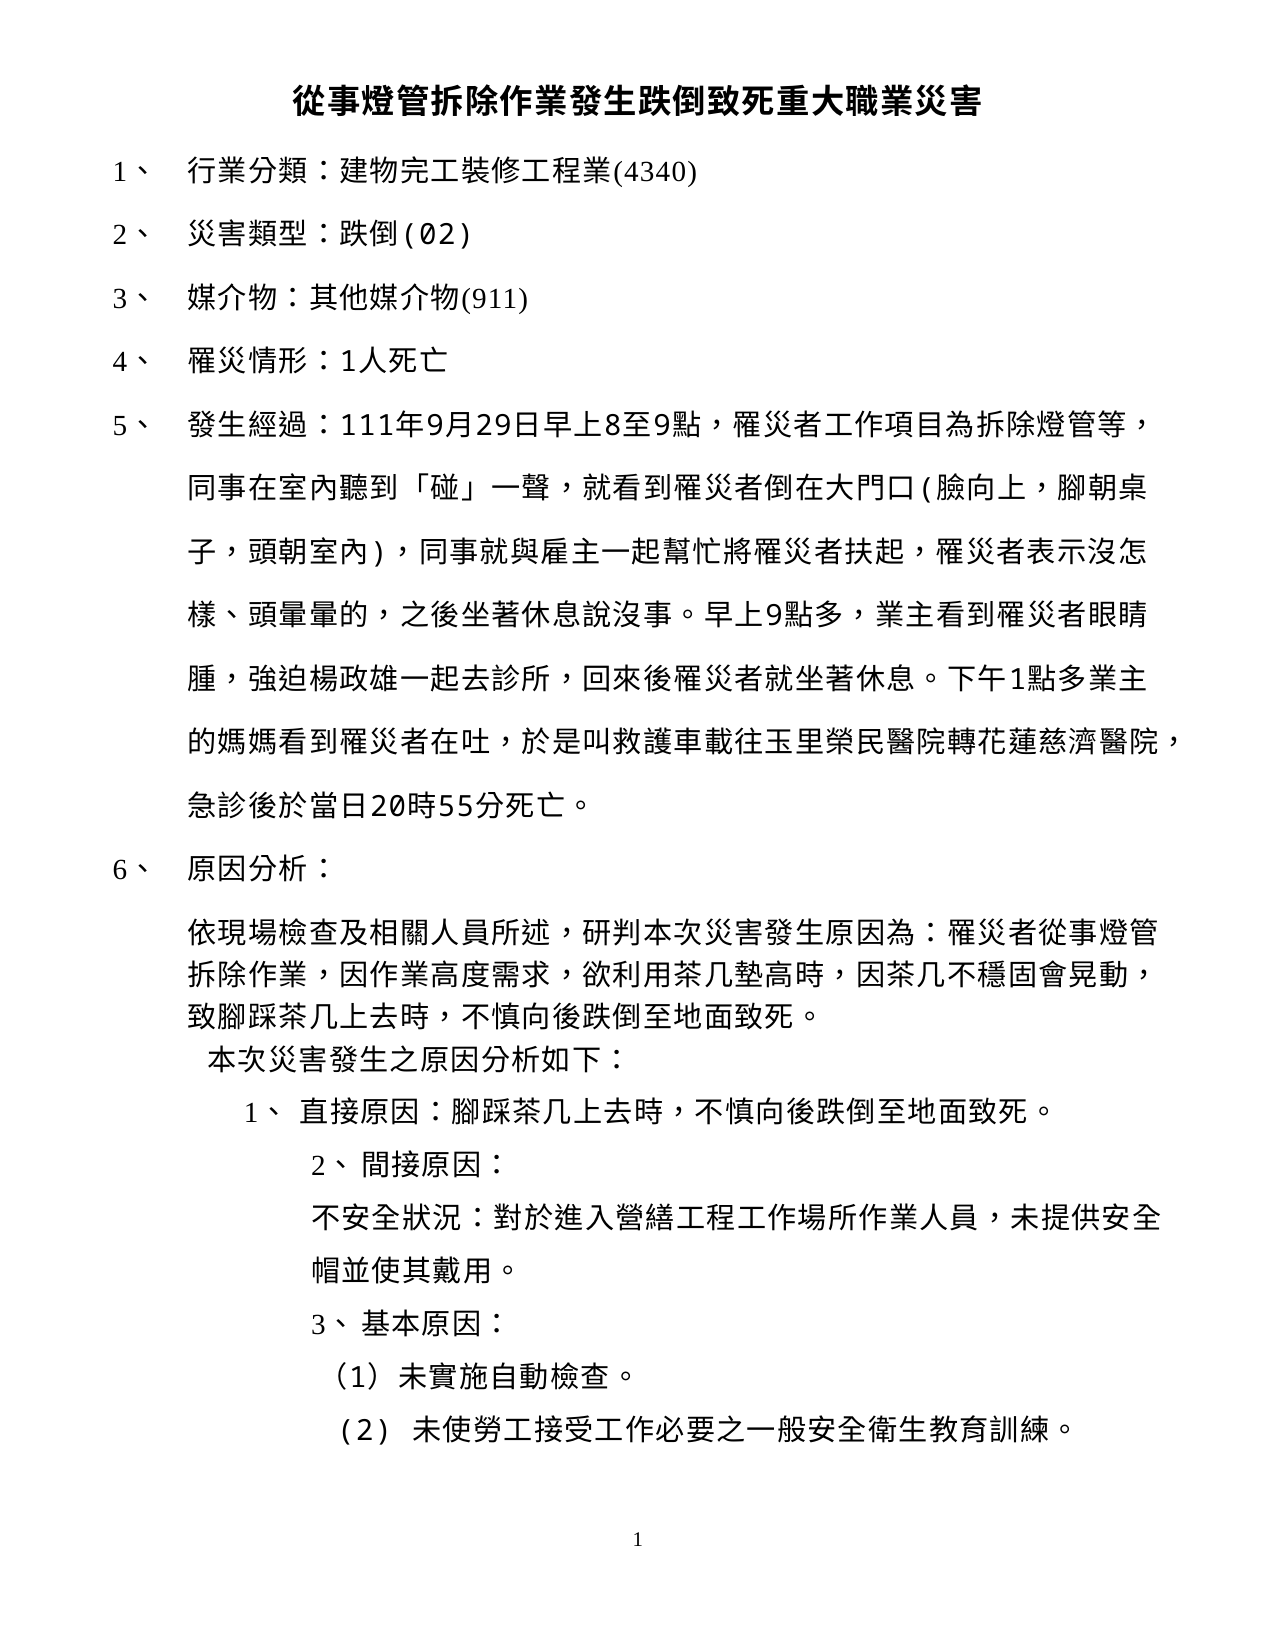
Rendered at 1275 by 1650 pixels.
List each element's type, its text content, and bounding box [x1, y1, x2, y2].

list 原因分析： [112, 846, 1163, 888]
list 媒介物：其他媒介物(911) [112, 274, 1163, 317]
text 本次災害發生之原因分析如下： [112, 1036, 1163, 1078]
text （1）未實施自動檢查。 [112, 1353, 1163, 1396]
list 發生經過：111年9月29日早上8至9點，罹災者工作項目為拆除燈管等，同事在室內聽到「碰」一聲，就看到罹災者倒在大門口(臉向上，腳朝桌子，頭朝室內)，同事就與雇主一起幫忙將罹災者扶起，罹災者表示沒怎樣、頭暈暈的，之後坐著休息說沒事。早上9點多，業主看到罹災者眼睛腫，強迫楊政雄一起去診所，回來後罹災者就坐著休息。下午1點多業主的媽媽看到罹災者在吐，於是叫救護車載往玉里榮民醫院轉花蓮慈濟醫院，急診後於當日20時55分死亡。 [112, 401, 1163, 825]
list 災害類型：跌倒(02) [112, 211, 1163, 253]
list 行業分類：建物完工裝修工程業(4340) [112, 147, 1163, 189]
list 基本原因： [311, 1300, 1163, 1343]
list 間接原因： [311, 1142, 1163, 1184]
text 依現場檢查及相關人員所述，研判本次災害發生原因為：罹災者從事燈管拆除作業，因作業高度需求，欲利用茶几墊高時，因茶几不穩固會晃動，致腳踩茶几上去時，不慎向後跌倒至地面致死。 [187, 909, 1163, 1036]
text (2) 未使勞工接受工作必要之一般安全衛生教育訓練。 [112, 1406, 1163, 1448]
text 不安全狀況：對於進入營繕工程工作場所作業人員，未提供安全帽並使其戴用。 [311, 1195, 1163, 1290]
list 罹災情形：1人死亡 [112, 338, 1163, 380]
list 直接原因：腳踩茶几上去時，不慎向後跌倒至地面致死。 [243, 1089, 1163, 1131]
text 從事燈管拆除作業發生跌倒致死重大職業災害 [112, 75, 1163, 123]
